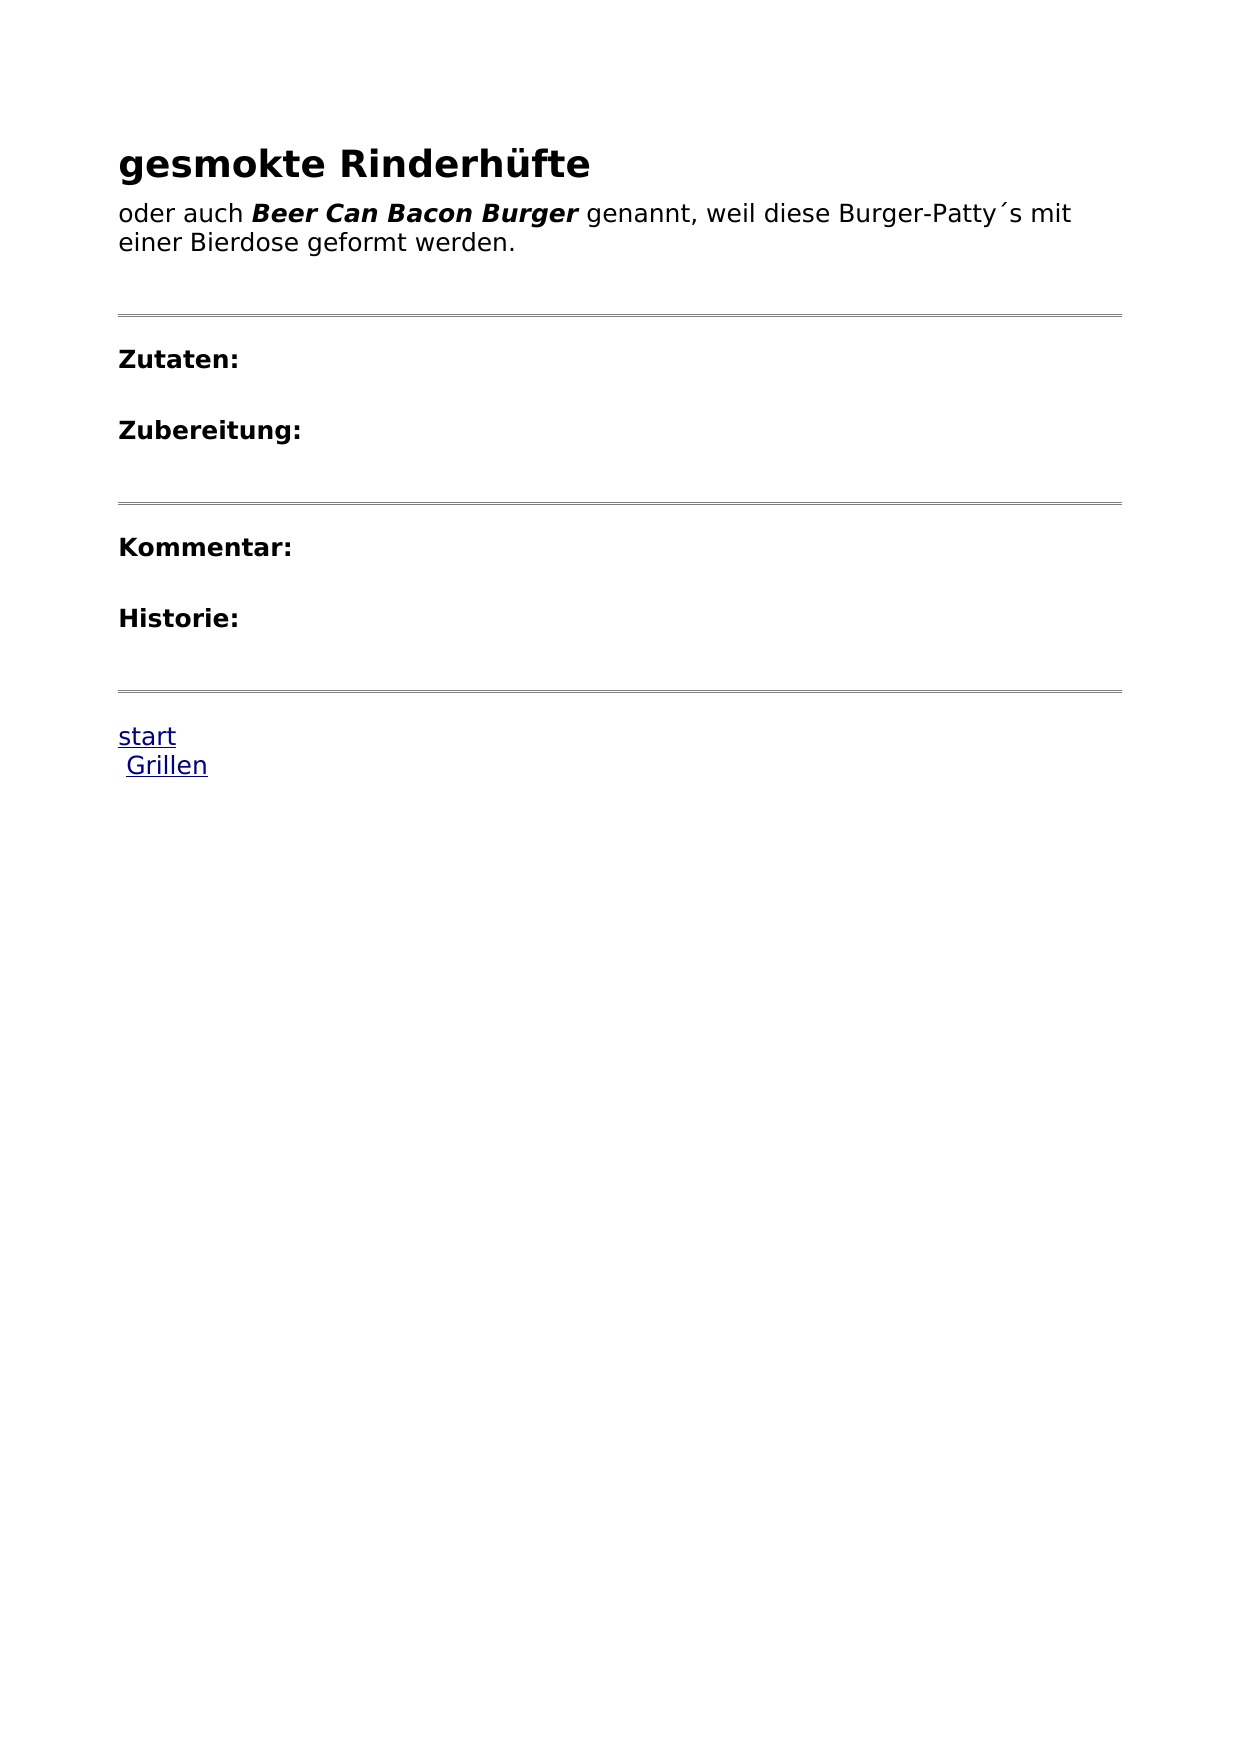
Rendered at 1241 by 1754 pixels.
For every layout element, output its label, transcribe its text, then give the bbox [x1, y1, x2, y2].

subtitle gesmokte Rinderhüfte [118, 143, 1122, 187]
text Zutaten: [118, 346, 1122, 404]
text start Grillen [118, 722, 1122, 780]
text Kommentar: [118, 534, 1122, 592]
text Historie: [118, 604, 1122, 663]
text Zubereitung: [118, 416, 1122, 475]
text oder auch Beer Can Bacon Burger genannt, weil diese Burger-Patty´s mit einer Bierdose geformt werden. [118, 199, 1122, 287]
